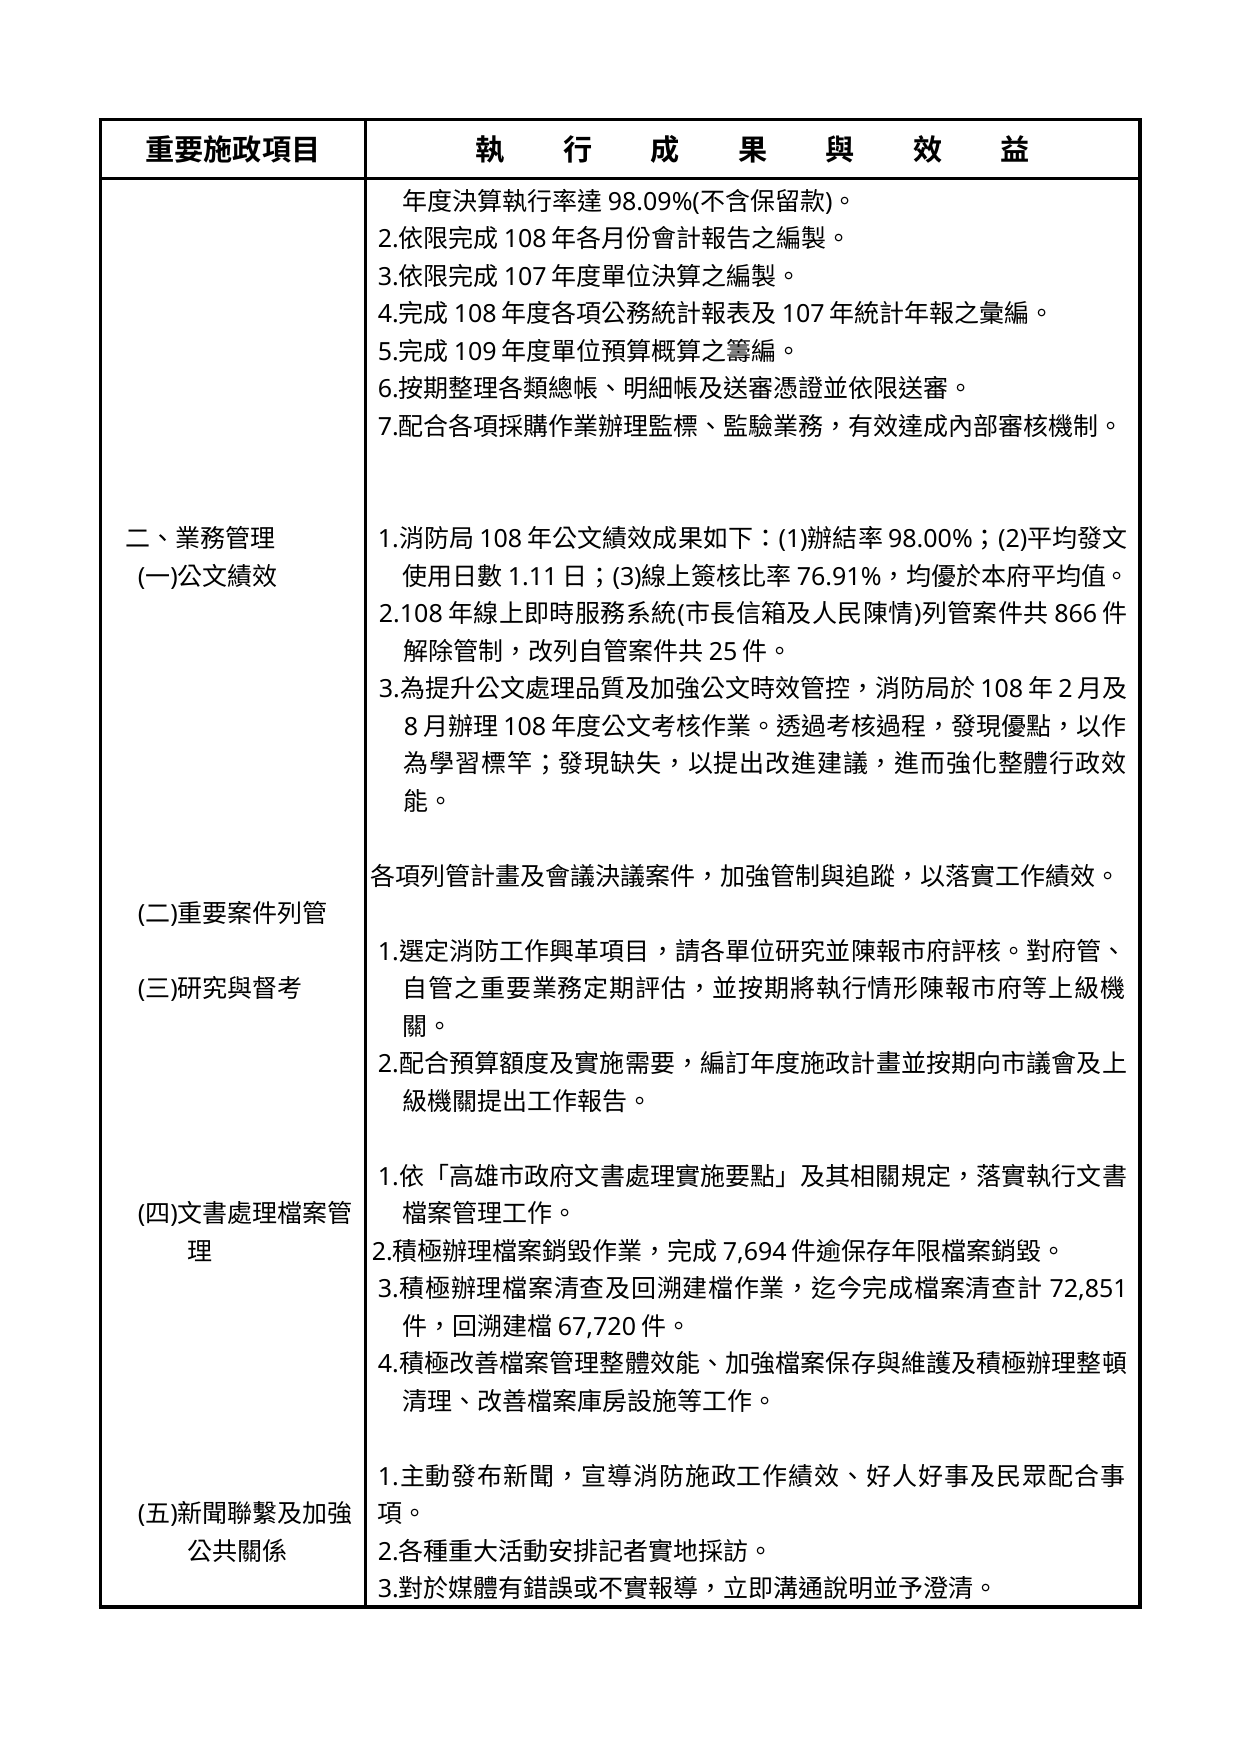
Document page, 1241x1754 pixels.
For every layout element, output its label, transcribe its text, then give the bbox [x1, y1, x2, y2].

table_header 重要施政項目 [102, 121, 364, 177]
table_header 執 行 成 果 與 效 益 [367, 121, 1138, 177]
table_cell 二、業務管理 (一)公文績效 (二)重要案件列管 (三)研究與督考 (四)文書處理檔案管理 (五)新聞聯繫及加強公共關係 [102, 180, 364, 1605]
table_cell 年度決算執行率達98.09%(不含保留款)。 2.依限完成108年各月份會計報告之編製。 3.依限完成107年度單位決算之編製。 4.完成108年度各項公務統計報表及107年統計年報之彙編。 5.完成109年度單位預算概算之籌編。 6.按期整理各類總帳、明細帳及送審憑證並依限送審。 7.配合各項採購作業辦理監標、監驗業務，有效達成內部審核機制。 1.消防局108年公文績效成果如下：(1)辦結率98.00%；(2)平均發文使用日數1.11日；(3)線上簽核比率76.91%，均優於本府平均值。 2.108年線上即時服務系統(市長信箱及人民陳情)列管案件共866件解除管制，改列自管案件共25件。 3.為提升公文處理品質及加強公文時效管控，消防局於108年2月及8月辦理108年度公文考核作業。透過考核過程，發現優點，以作為學習標竿；發現缺失，以提出改進建議，進而強化整體行政效能。 各項列管計畫及會議決議案件，加強管制與追蹤，以落實工作績效。 1.選定消防工作興革項目，請各單位研究並陳報市府評核。對府管、自管之重要業務定期評估，並按期將執行情形陳報市府等上級機關。 2.配合預算額度及實施需要，編訂年度施政計畫並按期向市議會及上級機關提出工作報告。 1.依「高雄市政府文書處理實施要點」及其相關規定，落實執行文書檔案管理工作。 2.積極辦理檔案銷毀作業，完成7,694件逾保存年限檔案銷毀。 3.積極辦理檔案清查及回溯建檔作業，迄今完成檔案清查計72,851件，回溯建檔67,720件。 4.積極改善檔案管理整體效能、加強檔案保存與維護及積極辦理整頓清理、改善檔案庫房設施等工作。 1.主動發布新聞，宣導消防施政工作績效、好人好事及民眾配合事項。 2.各種重大活動安排記者實地採訪。 3.對於媒體有錯誤或不實報導，立即溝通說明並予澄清。 [367, 180, 1138, 1605]
